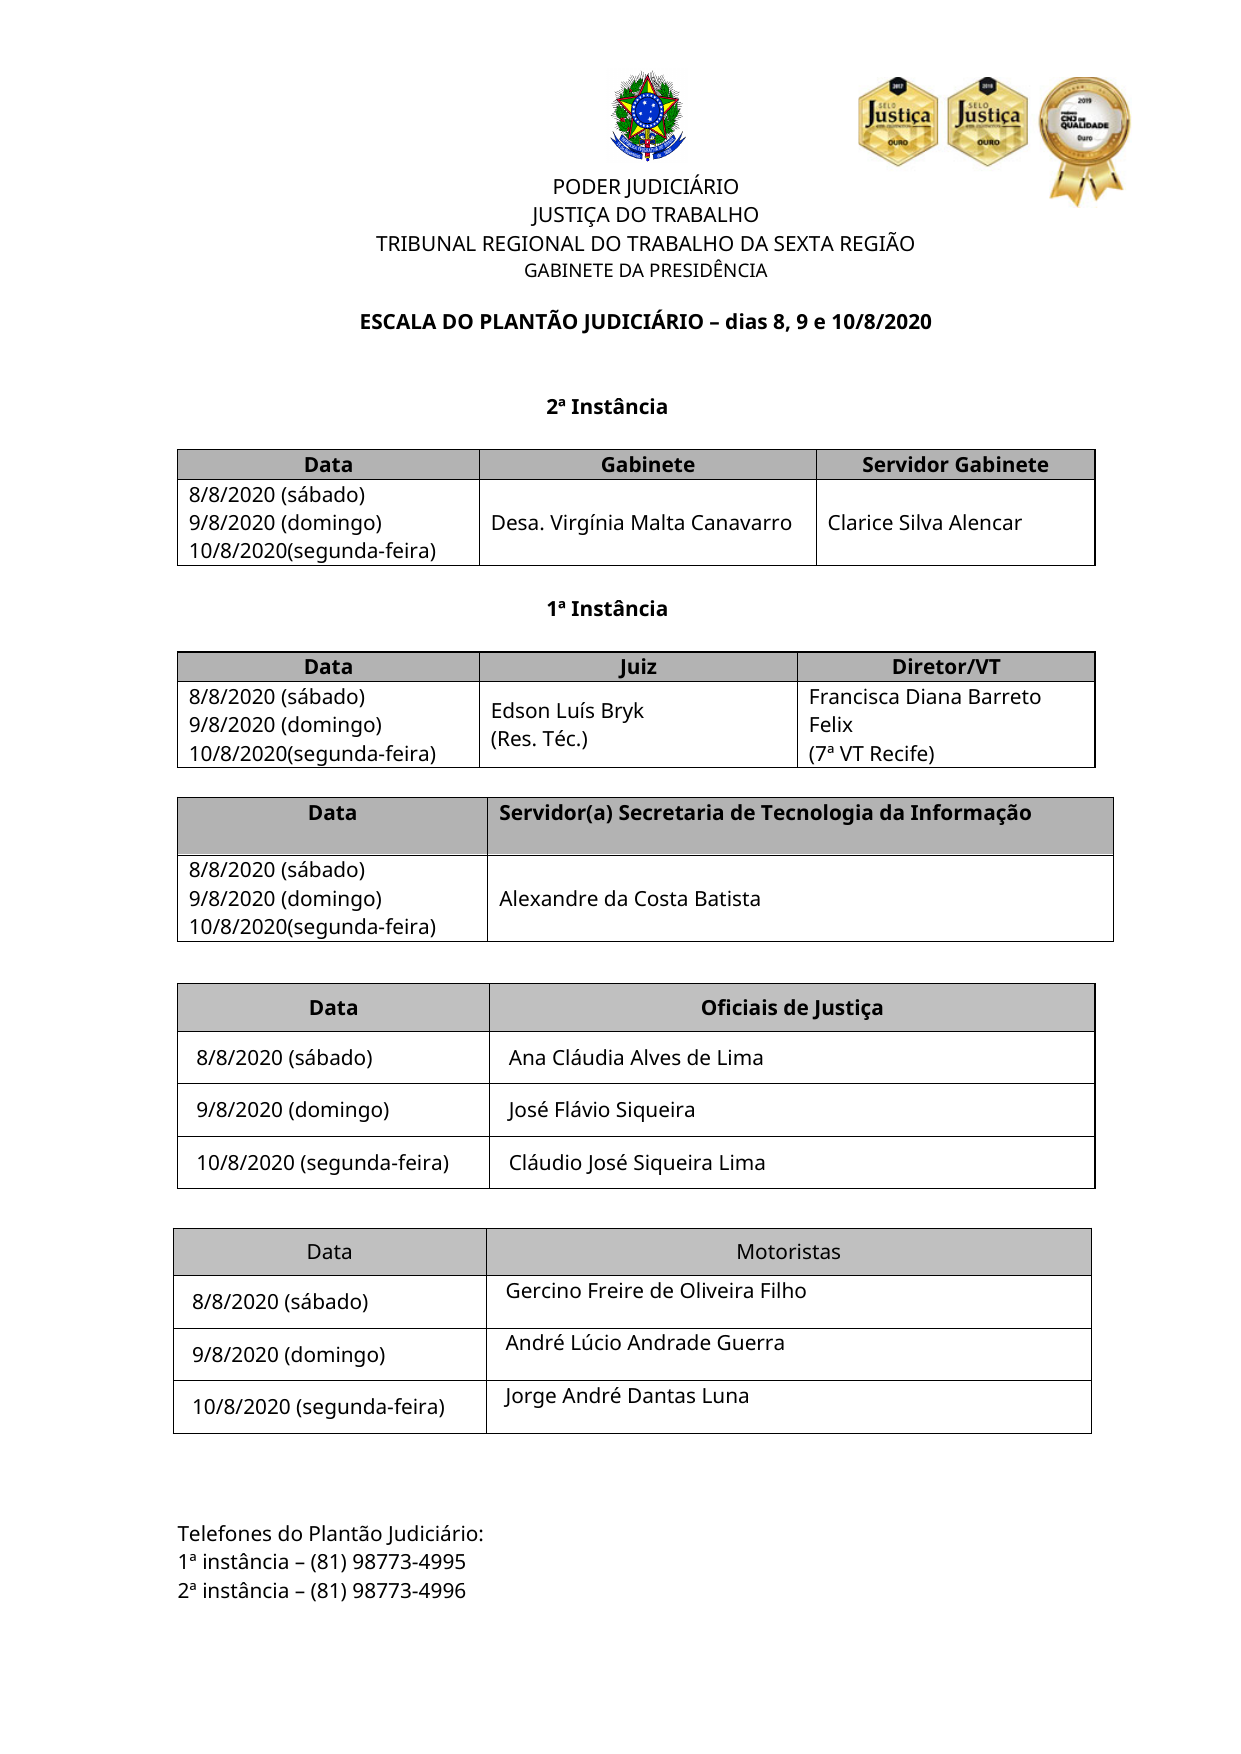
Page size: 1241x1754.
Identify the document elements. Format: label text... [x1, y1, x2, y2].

table_header Juiz [480, 653, 797, 681]
table_cell André Lúcio Andrade Guerra [487, 1329, 1091, 1380]
picture [606, 68, 688, 163]
table_cell 10/8/2020 (segunda-feira) [174, 1381, 486, 1432]
picture [858, 77, 1132, 208]
table_header Data [178, 653, 479, 681]
table_header Servidor(a) Secretaria de Tecnologia da Informação [488, 798, 1113, 854]
table_header Data [178, 984, 489, 1031]
table_cell 8/8/2020 (sábado) [178, 1032, 489, 1083]
table_cell 8/8/2020 (sábado) 9/8/2020 (domingo) 10/8/2020(segunda-feira) [178, 480, 479, 565]
text 1ª instância – (81) 98773-4995 [177, 1547, 1114, 1576]
text 2ª Instância [365, 392, 1114, 421]
table_cell Clarice Silva Alencar [817, 480, 1094, 565]
table_cell Alexandre da Costa Batista [488, 856, 1113, 941]
table_header Oficiais de Justiça [490, 984, 1094, 1031]
table_cell José Flávio Siqueira [490, 1084, 1094, 1136]
table_header Data [174, 1229, 486, 1275]
table_cell 8/8/2020 (sábado) [174, 1276, 486, 1327]
table_cell Desa. Virgínia Malta Canavarro [480, 480, 816, 565]
table_header Diretor/VT [798, 653, 1094, 681]
table_cell Edson Luís Bryk (Res. Téc.) [480, 682, 797, 767]
table_header Servidor Gabinete [817, 450, 1094, 479]
table_cell Cláudio José Siqueira Lima [490, 1137, 1094, 1188]
table_cell Jorge André Dantas Luna [487, 1381, 1091, 1432]
table_header Data [178, 450, 479, 479]
table_header Gabinete [480, 450, 816, 479]
text ESCALA DO PLANTÃO JUDICIÁRIO – dias 8, 9 e 10/8/2020 [177, 307, 1114, 335]
table_cell 9/8/2020 (domingo) [178, 1084, 489, 1136]
table_header Data [178, 798, 487, 854]
table_header Motoristas [487, 1229, 1091, 1275]
table_cell 9/8/2020 (domingo) [174, 1329, 486, 1380]
table_cell Francisca Diana Barreto Felix (7ª VT Recife) [798, 682, 1094, 767]
table_cell 8/8/2020 (sábado) 9/8/2020 (domingo) 10/8/2020(segunda-feira) [178, 856, 487, 941]
text 2ª instância – (81) 98773-4996 [177, 1576, 1114, 1604]
table_cell Gercino Freire de Oliveira Filho [487, 1276, 1091, 1327]
table_cell 8/8/2020 (sábado) 9/8/2020 (domingo) 10/8/2020(segunda-feira) [178, 682, 479, 767]
text 1ª Instância [365, 594, 1114, 623]
table_cell Ana Cláudia Alves de Lima [490, 1032, 1094, 1083]
text Telefones do Plantão Judiciário: [177, 1519, 1114, 1547]
table_cell 10/8/2020 (segunda-feira) [178, 1137, 489, 1188]
